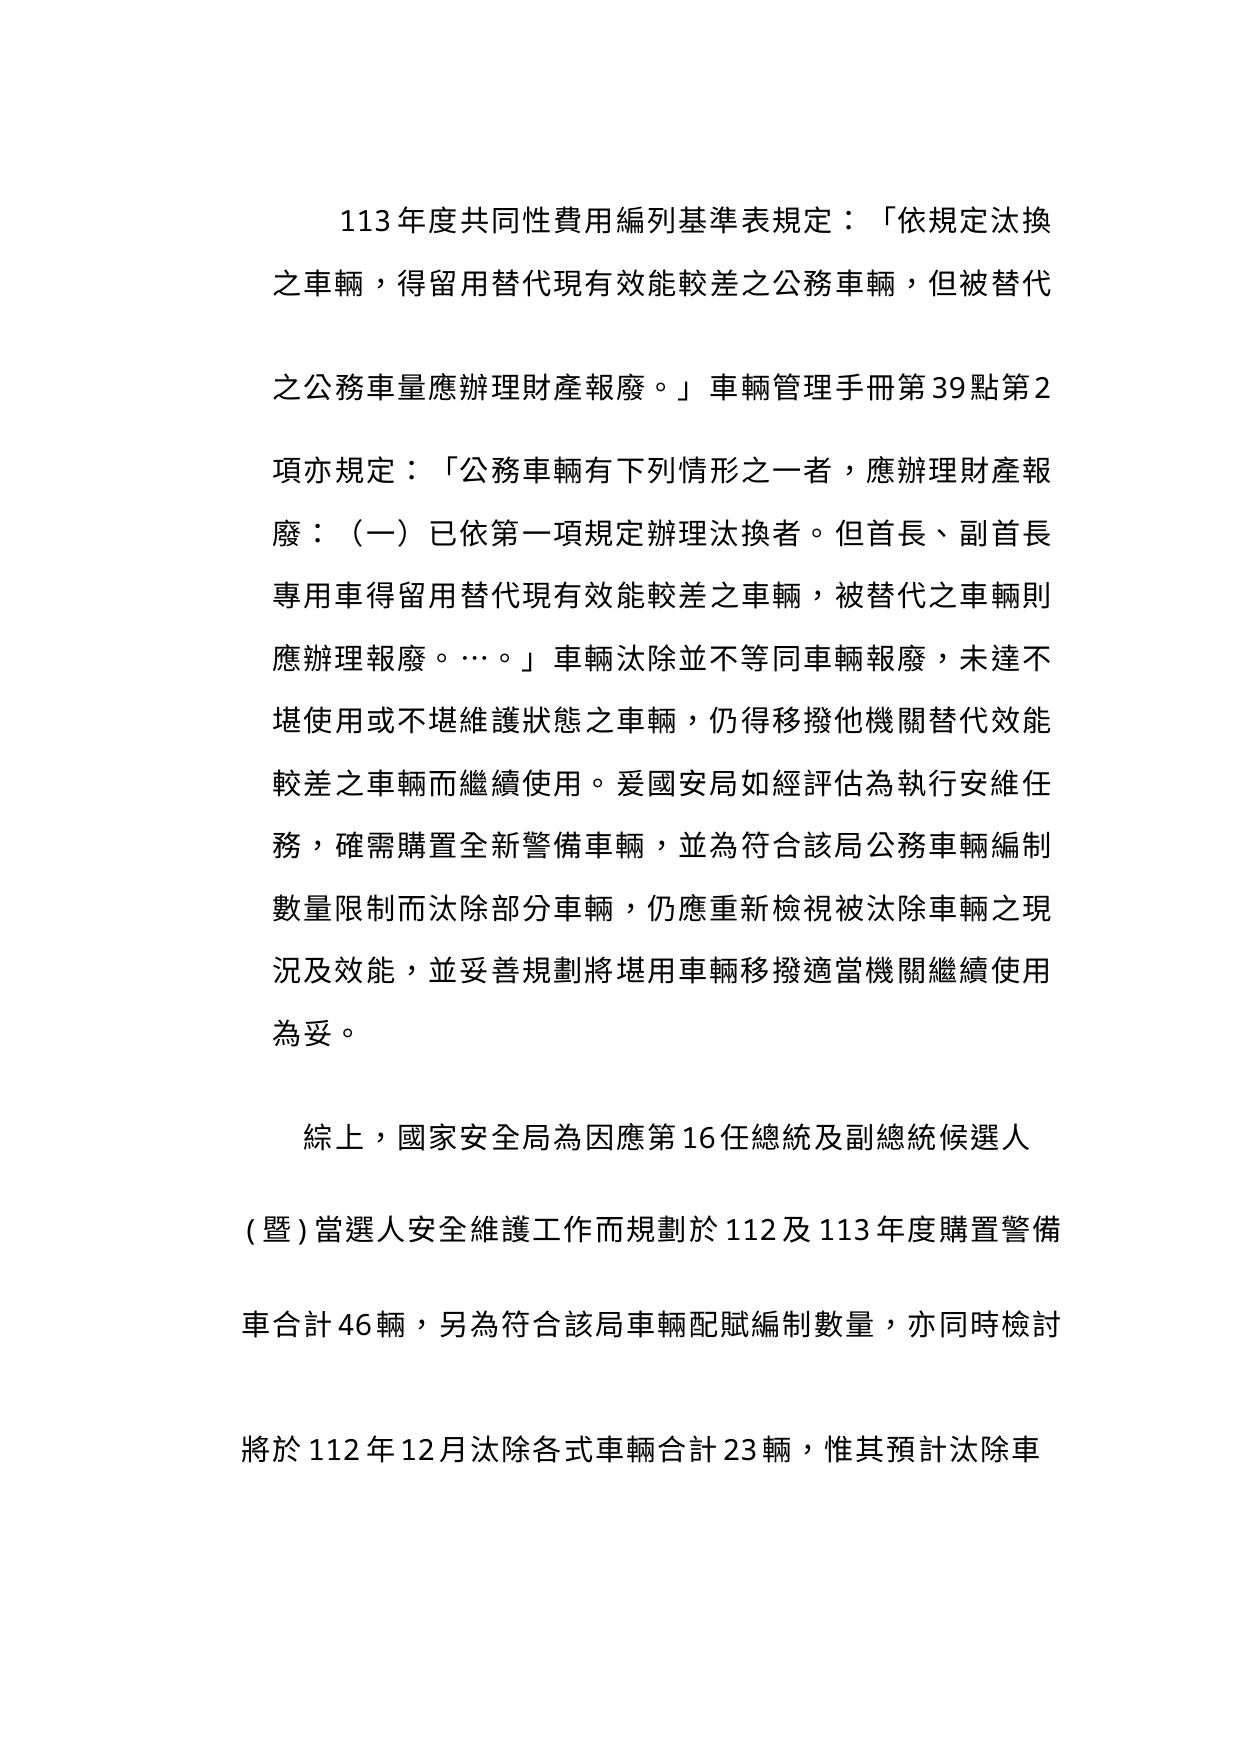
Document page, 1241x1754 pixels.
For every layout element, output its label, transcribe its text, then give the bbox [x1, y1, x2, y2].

text 113年度共同性費用編列基準表規定：「依規定汰換之車輛，得留用替代現有效能較差之公務車輛，但被替代之公務車量應辦理財產報廢。」車輛管理手冊第39點第2項亦規定：「公務車輛有下列情形之一者，應辦理財產報廢：（一）已依第一項規定辦理汰換者。但首長、副首長專用車得留用替代現有效能較差之車輛，被替代之車輛則應辦理報廢。…。」車輛汰除並不等同車輛報廢，未達不堪使用或不堪維護狀態之車輛，仍得移撥他機關替代效能較差之車輛而繼續使用。爰國安局如經評估為執行安維任務，確需購置全新警備車輛，並為符合該局公務車輛編制數量限制而汰除部分車輛，仍應重新檢視被汰除車輛之現況及效能，並妥善規劃將堪用車輛移撥適當機關繼續使用為妥。 [266, 177, 1063, 1052]
text 綜上，國家安全局為因應第16任總統及副總統候選人(暨)當選人安全維護工作而規劃於112及113年度購置警備車合計46輛，另為符合該局車輛配賦編制數量，亦同時檢討將於112年12月汰除各式車輛合計23輛，惟其預計汰除車 [236, 1052, 1063, 1490]
